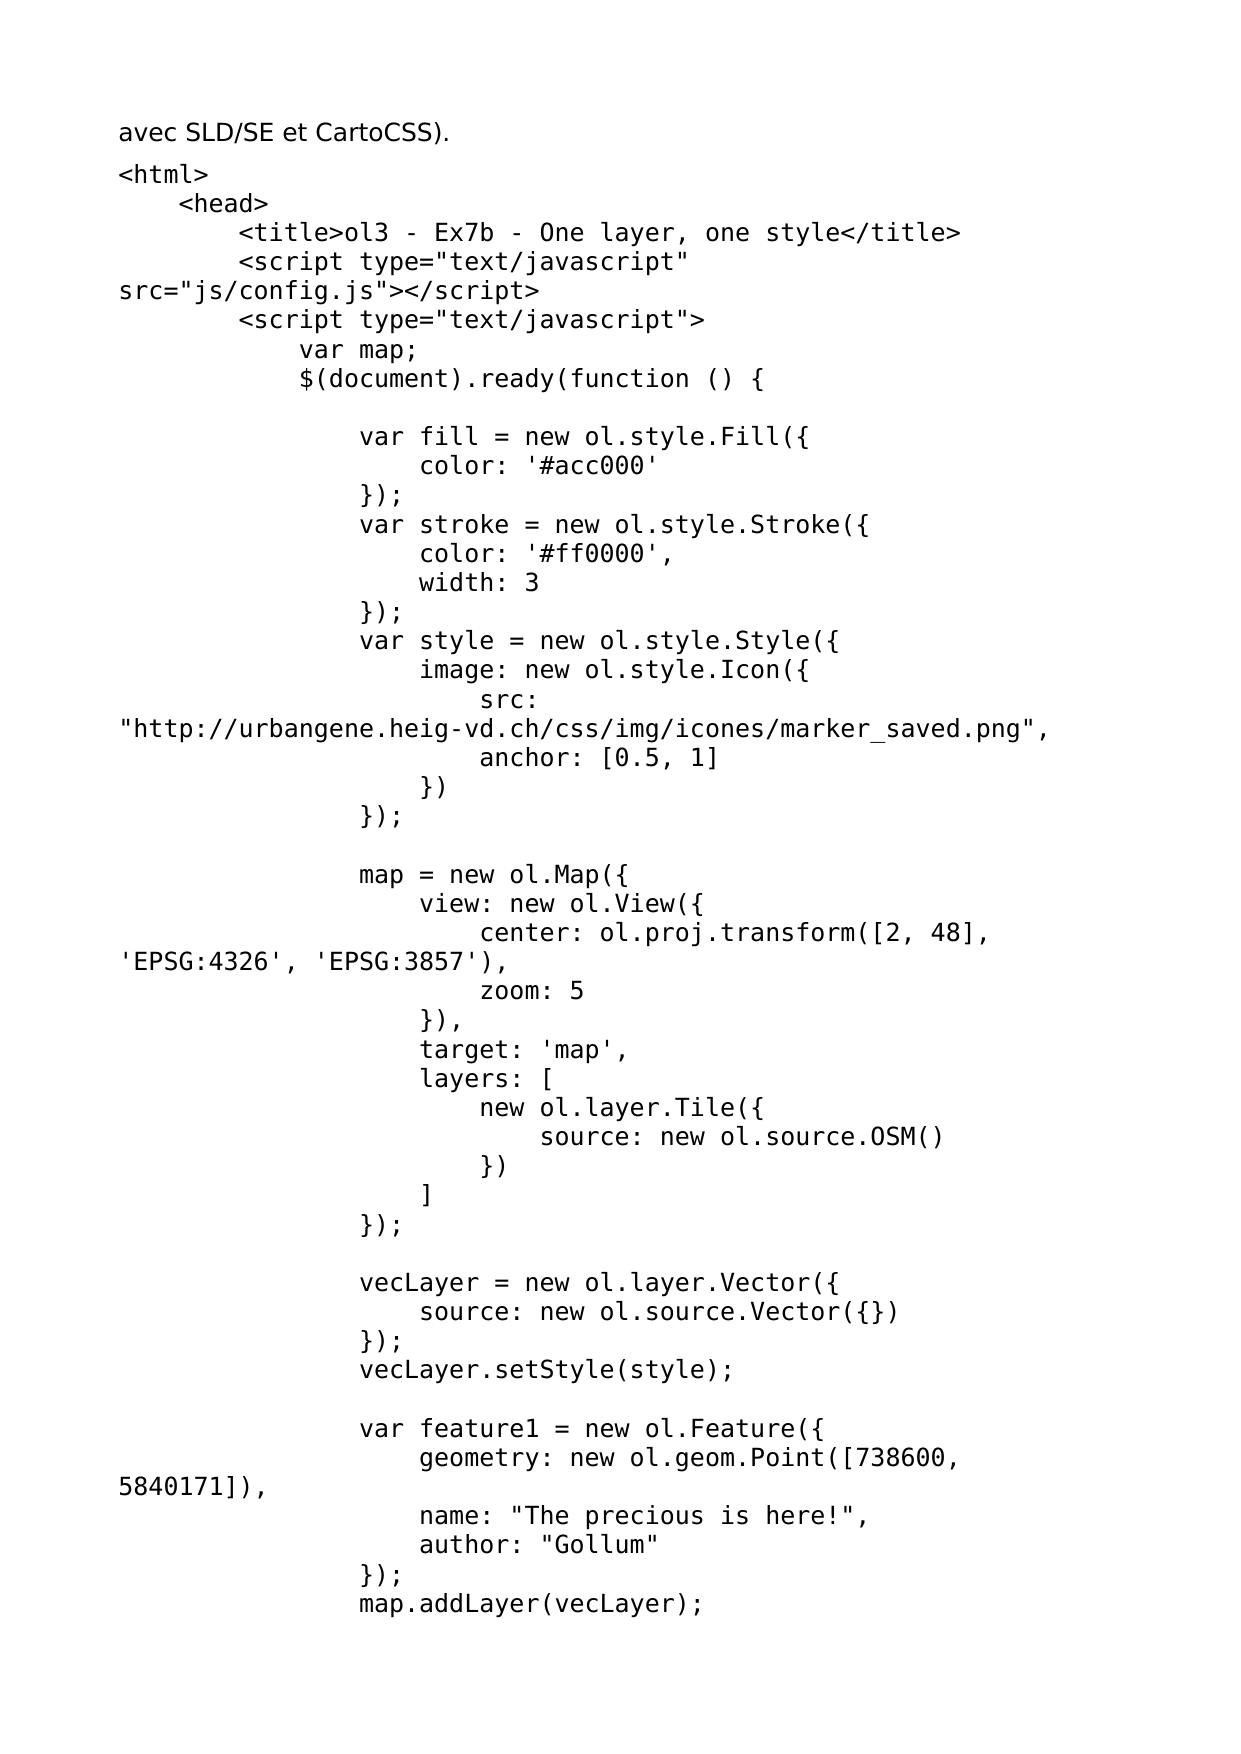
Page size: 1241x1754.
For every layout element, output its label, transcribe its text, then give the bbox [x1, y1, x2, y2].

text <html> <head> <title>ol3 - Ex7b - One layer, one style</title> <script type="text/javascript" src="js/config.js"></script> <script type="text/javascript"> var map; $(document).ready(function () { var fill = new ol.style.Fill({ color: '#acc000' }); var stroke = new ol.style.Stroke({ color: '#ff0000', width: 3 }); var style = new ol.style.Style({ image: new ol.style.Icon({ src: "http://urbangene.heig-vd.ch/css/img/icones/marker_saved.png", anchor: [0.5, 1] }) }); map = new ol.Map({ view: new ol.View({ center: ol.proj.transform([2, 48], 'EPSG:4326', 'EPSG:3857'), zoom: 5 }), target: 'map', layers: [ new ol.layer.Tile({ source: new ol.source.OSM() }) ] }); vecLayer = new ol.layer.Vector({ source: new ol.source.Vector({}) }); vecLayer.setStyle(style); var feature1 = new ol.Feature({ geometry: new ol.geom.Point([738600, 5840171]), name: "The precious is here!", author: "Gollum" }); map.addLayer(vecLayer); [118, 160, 1122, 1618]
text avec SLD/SE et CartoCSS). [118, 118, 1122, 147]
